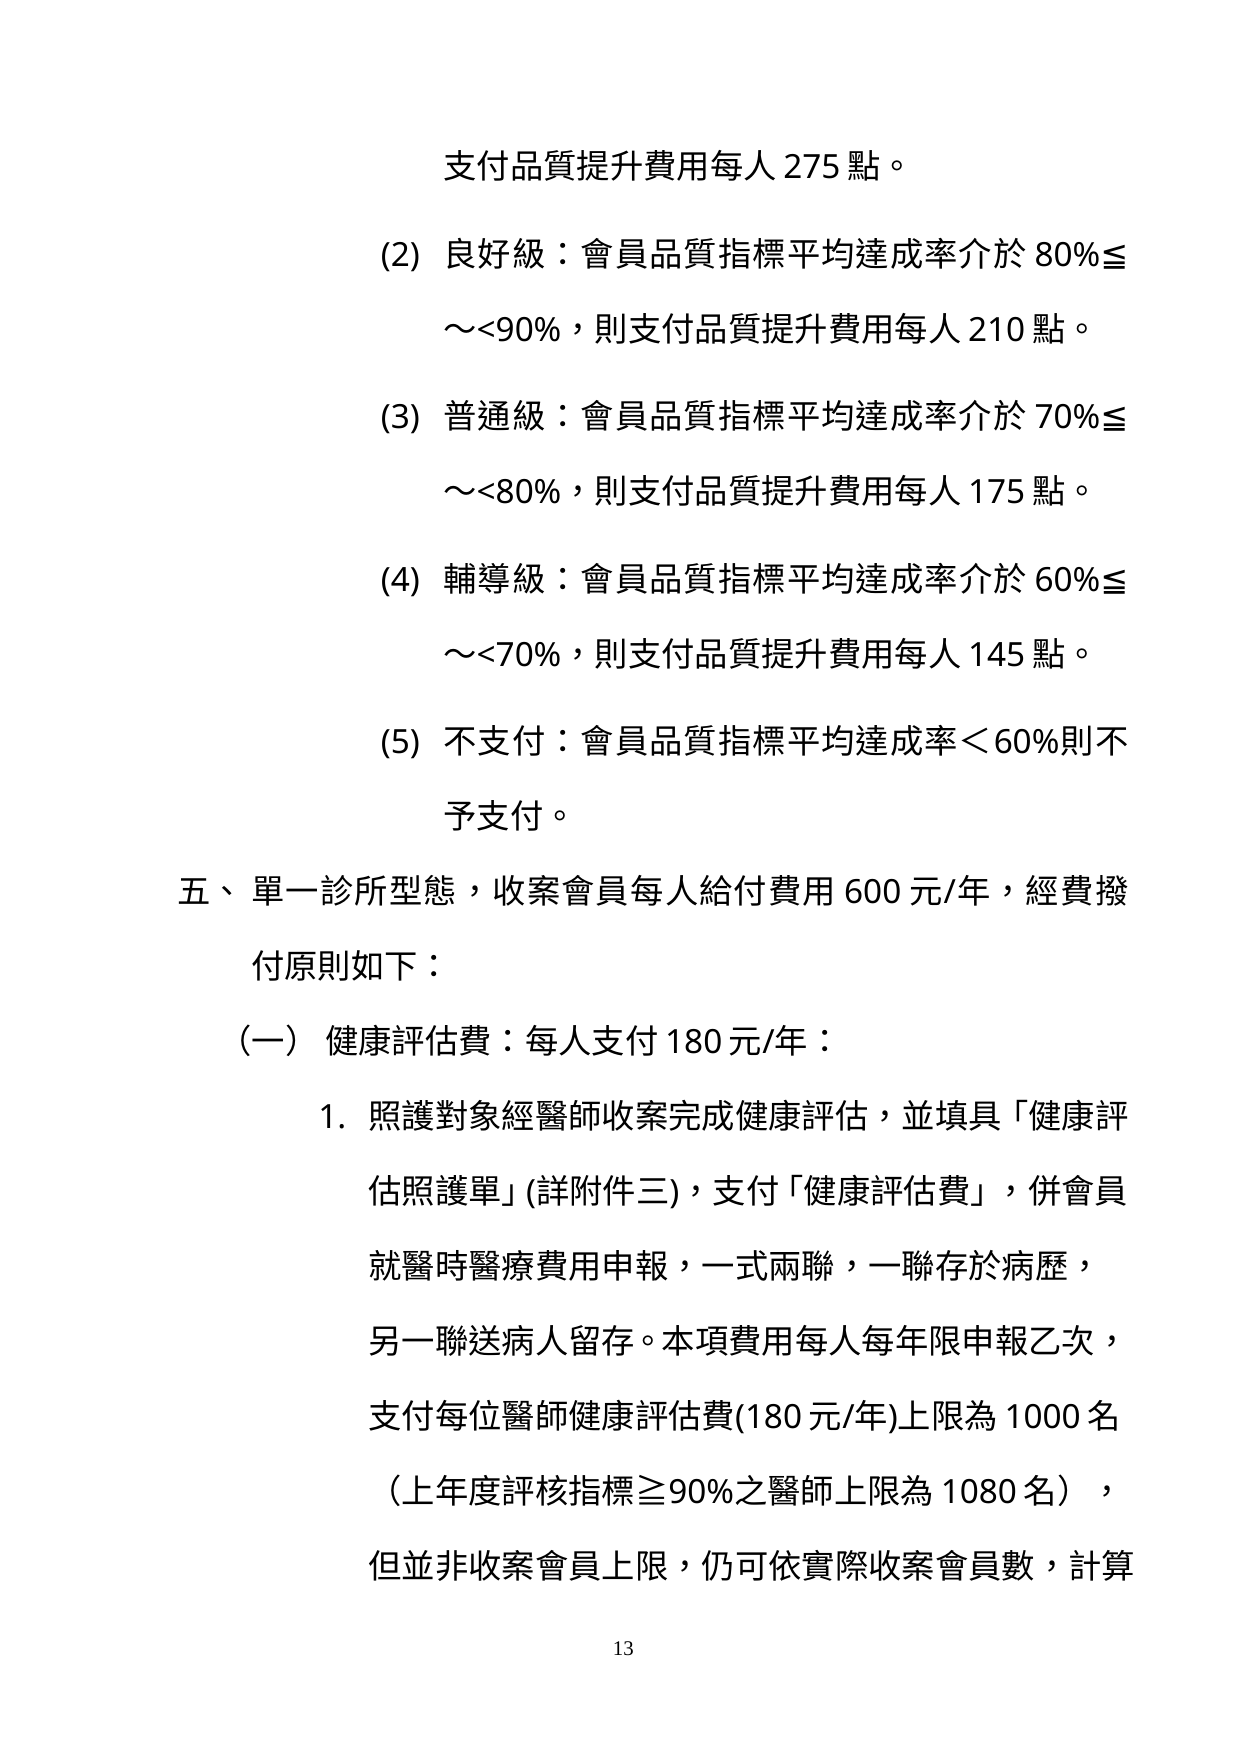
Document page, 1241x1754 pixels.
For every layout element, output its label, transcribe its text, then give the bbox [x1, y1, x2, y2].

list 不支付：會員品質指標平均達成率＜60%則不予支付。 [381, 702, 1128, 852]
list 輔導級：會員品質指標平均達成率介於60%≦～<70%，則支付品質提升費用每人145點。 [381, 539, 1128, 689]
list 單一診所型態，收案會員每人給付費用600元/年，經費撥付原則如下： [177, 852, 1128, 1002]
list 普通級：會員品質指標平均達成率介於70%≦～<80%，則支付品質提升費用每人175點。 [381, 377, 1128, 527]
list 照護對象經醫師收案完成健康評估，並填具「健康評估照護單」(詳附件三)，支付「健康評估費」，併會員就醫時醫療費用申報，一式兩聯，一聯存於病歷，另一聯送病人留存。本項費用每人每年限申報乙次，支付每位醫師健康評估費(180元/年)上限為1000名（上年度評核指標≧90%之醫師上限為1080名），但並非收案會員上限，仍可依實際收案會員數，計算、支付績效獎勵費用(420點/年)。 [318, 1077, 1128, 1602]
list 支付品質提升費用每人275點。 [381, 127, 1128, 202]
list 良好級：會員品質指標平均達成率介於80%≦～<90%，則支付品質提升費用每人210點。 [381, 214, 1128, 364]
list 健康評估費：每人支付180元/年： [218, 1002, 1128, 1077]
